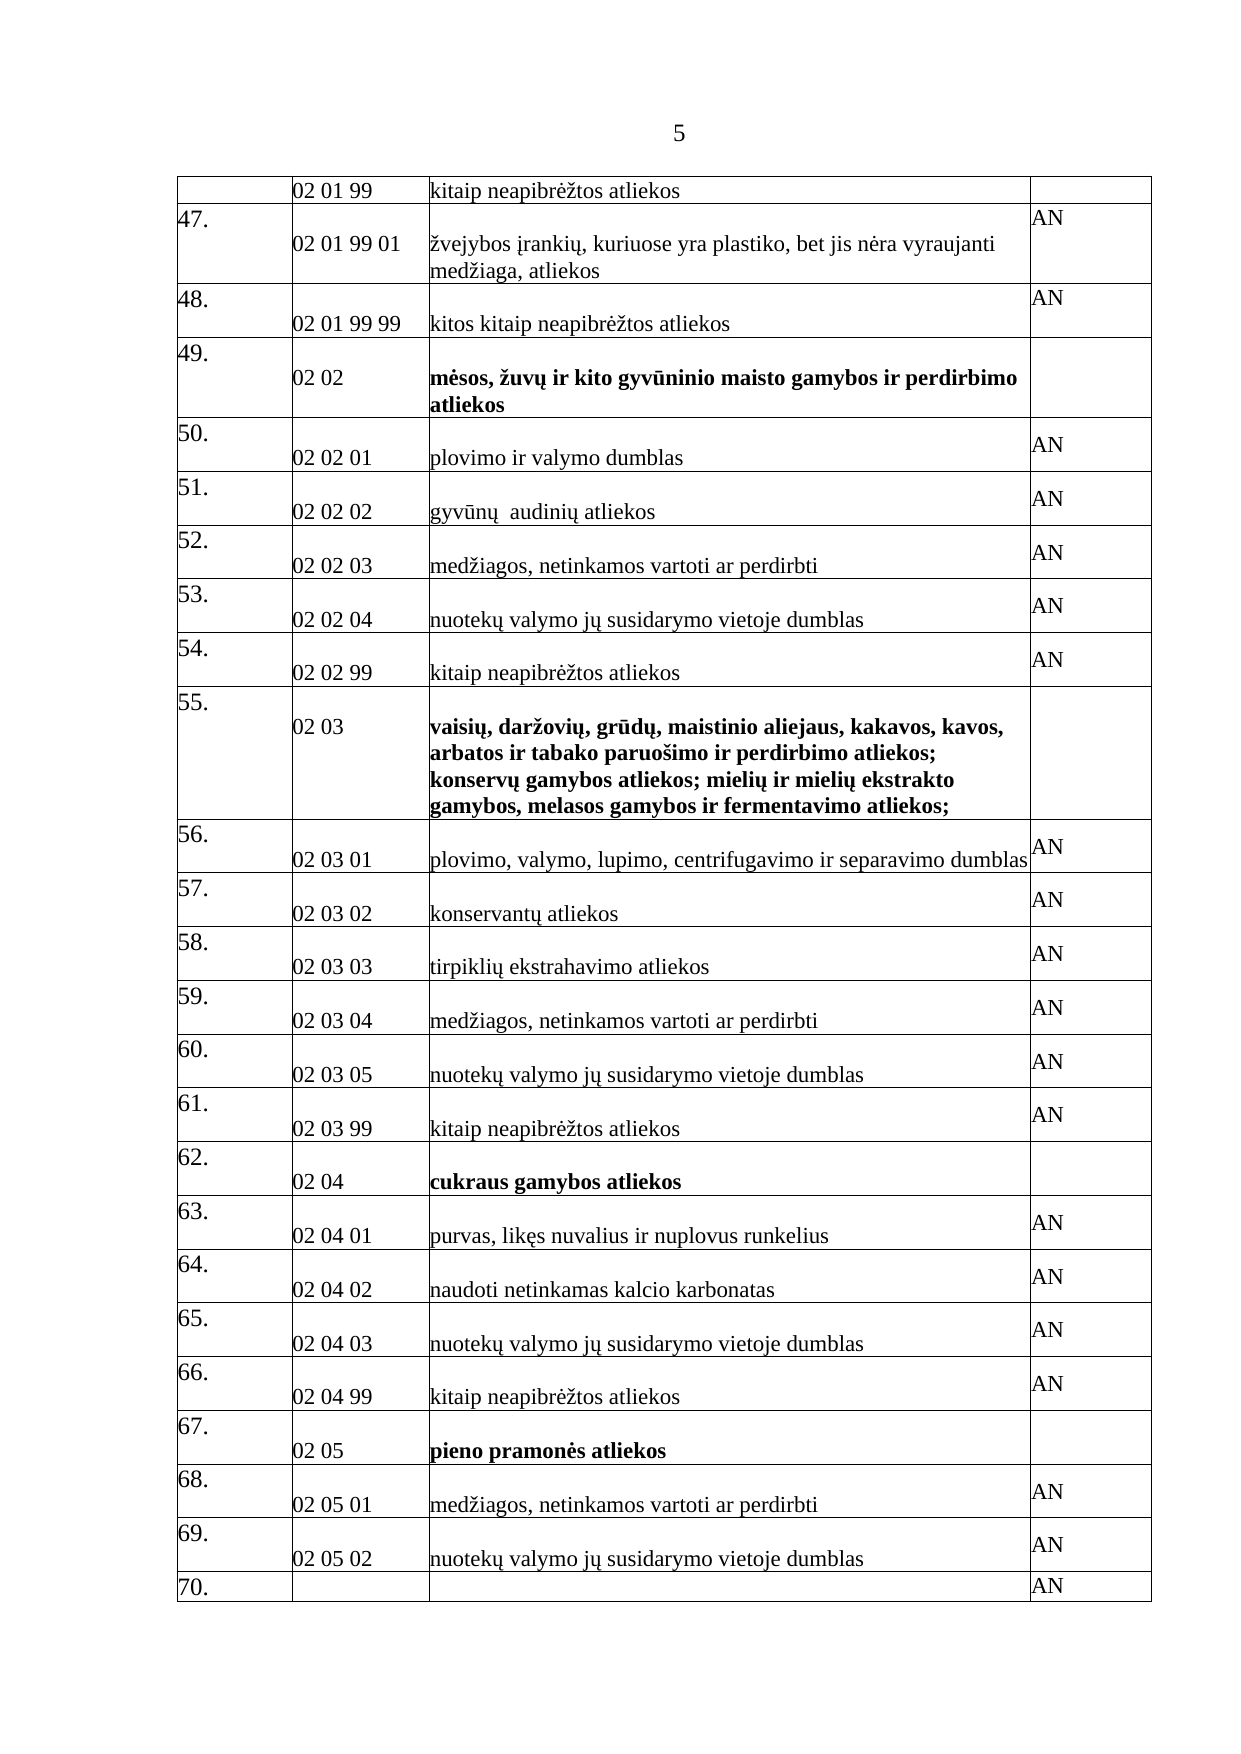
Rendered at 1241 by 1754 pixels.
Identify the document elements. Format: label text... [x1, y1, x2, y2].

table_cell kitos kitaip neapibrėžtos atliekos [430, 284, 1030, 337]
table_cell AN [1031, 284, 1151, 337]
table_cell purvas, likęs nuvalius ir nuplovus runkelius [430, 1196, 1030, 1248]
table_cell 02 02 99 [293, 633, 429, 686]
table_cell 02 05 [293, 1411, 429, 1463]
table_cell 02 02 01 [293, 418, 429, 471]
table_cell [293, 1572, 429, 1601]
table_cell 02 04 [293, 1142, 429, 1195]
table_cell [178, 284, 292, 337]
table_cell 02 03 [293, 687, 429, 818]
table_cell [178, 687, 292, 818]
table_cell AN [1031, 1465, 1151, 1517]
table_cell nuotekų valymo jų susidarymo vietoje dumblas [430, 579, 1030, 632]
table_cell kitaip neapibrėžtos atliekos [430, 633, 1030, 686]
table_cell 02 03 03 [293, 927, 429, 980]
table_cell medžiagos, netinkamos vartoti ar perdirbti [430, 981, 1030, 1033]
table_cell [178, 981, 292, 1033]
table_cell AN [1031, 873, 1151, 926]
table_cell [178, 579, 292, 632]
table_cell 02 03 02 [293, 873, 429, 926]
table_cell [1031, 177, 1151, 203]
table_cell žvejybos įrankių, kuriuose yra plastiko, bet jis nėra vyraujanti medžiaga, atliekos [430, 204, 1030, 283]
table_cell AN [1031, 1303, 1151, 1356]
table_cell kitaip neapibrėžtos atliekos [430, 177, 1030, 203]
table_cell [178, 177, 292, 203]
table_cell [178, 1572, 292, 1601]
table_cell AN [1031, 579, 1151, 632]
table_cell 02 02 [293, 338, 429, 417]
table_cell [1031, 1411, 1151, 1463]
table_cell AN [1031, 1250, 1151, 1302]
table_cell 02 01 99 01 [293, 204, 429, 283]
table_cell [178, 472, 292, 524]
table_cell pieno pramonės atliekos [430, 1411, 1030, 1463]
table_cell [178, 1518, 292, 1571]
table_cell [178, 873, 292, 926]
table_cell naudoti netinkamas kalcio karbonatas [430, 1250, 1030, 1302]
table_cell vaisių, daržovių, grūdų, maistinio aliejaus, kakavos, kavos, arbatos ir tabako paruošimo ir perdirbimo atliekos; konservų gamybos atliekos; mielių ir mielių ekstrakto gamybos, melasos gamybos ir fermentavimo atliekos; [430, 687, 1030, 818]
table_cell nuotekų valymo jų susidarymo vietoje dumblas [430, 1518, 1030, 1571]
table_cell tirpiklių ekstrahavimo atliekos [430, 927, 1030, 980]
table_cell [178, 1465, 292, 1517]
table_cell AN [1031, 1088, 1151, 1141]
table_cell 02 03 99 [293, 1088, 429, 1141]
table_cell 02 02 04 [293, 579, 429, 632]
table_cell [178, 204, 292, 283]
table_cell gyvūnų audinių atliekos [430, 472, 1030, 524]
table_cell AN [1031, 1035, 1151, 1087]
table_cell AN [1031, 981, 1151, 1033]
table_cell AN [1031, 927, 1151, 980]
table_cell 02 02 02 [293, 472, 429, 524]
table_cell [178, 1357, 292, 1410]
table_cell 02 03 05 [293, 1035, 429, 1087]
table_cell 02 03 04 [293, 981, 429, 1033]
table_cell plovimo ir valymo dumblas [430, 418, 1030, 471]
table_cell [178, 1035, 292, 1087]
table_cell [178, 633, 292, 686]
table_cell 02 05 01 [293, 1465, 429, 1517]
table_cell [178, 820, 292, 872]
table_cell AN [1031, 472, 1151, 524]
table_cell AN [1031, 418, 1151, 471]
table_cell 02 01 99 [293, 177, 429, 203]
table_cell AN [1031, 204, 1151, 283]
table_cell [178, 526, 292, 578]
table_cell AN [1031, 1572, 1151, 1601]
table_cell [178, 1411, 292, 1463]
table_cell AN [1031, 1357, 1151, 1410]
table_cell AN [1031, 1196, 1151, 1248]
table_cell 02 02 03 [293, 526, 429, 578]
table_cell [178, 1250, 292, 1302]
table_cell AN [1031, 526, 1151, 578]
table_cell [1031, 338, 1151, 417]
table_cell 02 04 99 [293, 1357, 429, 1410]
table_cell medžiagos, netinkamos vartoti ar perdirbti [430, 1465, 1030, 1517]
table_cell [178, 1142, 292, 1195]
table_cell AN [1031, 633, 1151, 686]
table_cell konservantų atliekos [430, 873, 1030, 926]
table_cell cukraus gamybos atliekos [430, 1142, 1030, 1195]
table_cell [178, 1088, 292, 1141]
table_cell [178, 338, 292, 417]
table_cell 02 05 02 [293, 1518, 429, 1571]
table_cell [178, 1196, 292, 1248]
table_cell kitaip neapibrėžtos atliekos [430, 1088, 1030, 1141]
table_cell plovimo, valymo, lupimo, centrifugavimo ir separavimo dumblas [430, 820, 1030, 872]
table_cell 02 04 03 [293, 1303, 429, 1356]
table_cell [178, 1303, 292, 1356]
table_cell nuotekų valymo jų susidarymo vietoje dumblas [430, 1303, 1030, 1356]
table_cell [1031, 687, 1151, 818]
table_cell [178, 927, 292, 980]
table_cell AN [1031, 820, 1151, 872]
table_cell nuotekų valymo jų susidarymo vietoje dumblas [430, 1035, 1030, 1087]
table_cell 02 03 01 [293, 820, 429, 872]
table_cell 02 04 01 [293, 1196, 429, 1248]
table_cell [178, 418, 292, 471]
table_cell [430, 1572, 1030, 1601]
table_cell [1031, 1142, 1151, 1195]
table_cell mėsos, žuvų ir kito gyvūninio maisto gamybos ir perdirbimo atliekos [430, 338, 1030, 417]
table_cell AN [1031, 1518, 1151, 1571]
table_cell 02 01 99 99 [293, 284, 429, 337]
table_cell kitaip neapibrėžtos atliekos [430, 1357, 1030, 1410]
table_cell medžiagos, netinkamos vartoti ar perdirbti [430, 526, 1030, 578]
table_cell 02 04 02 [293, 1250, 429, 1302]
